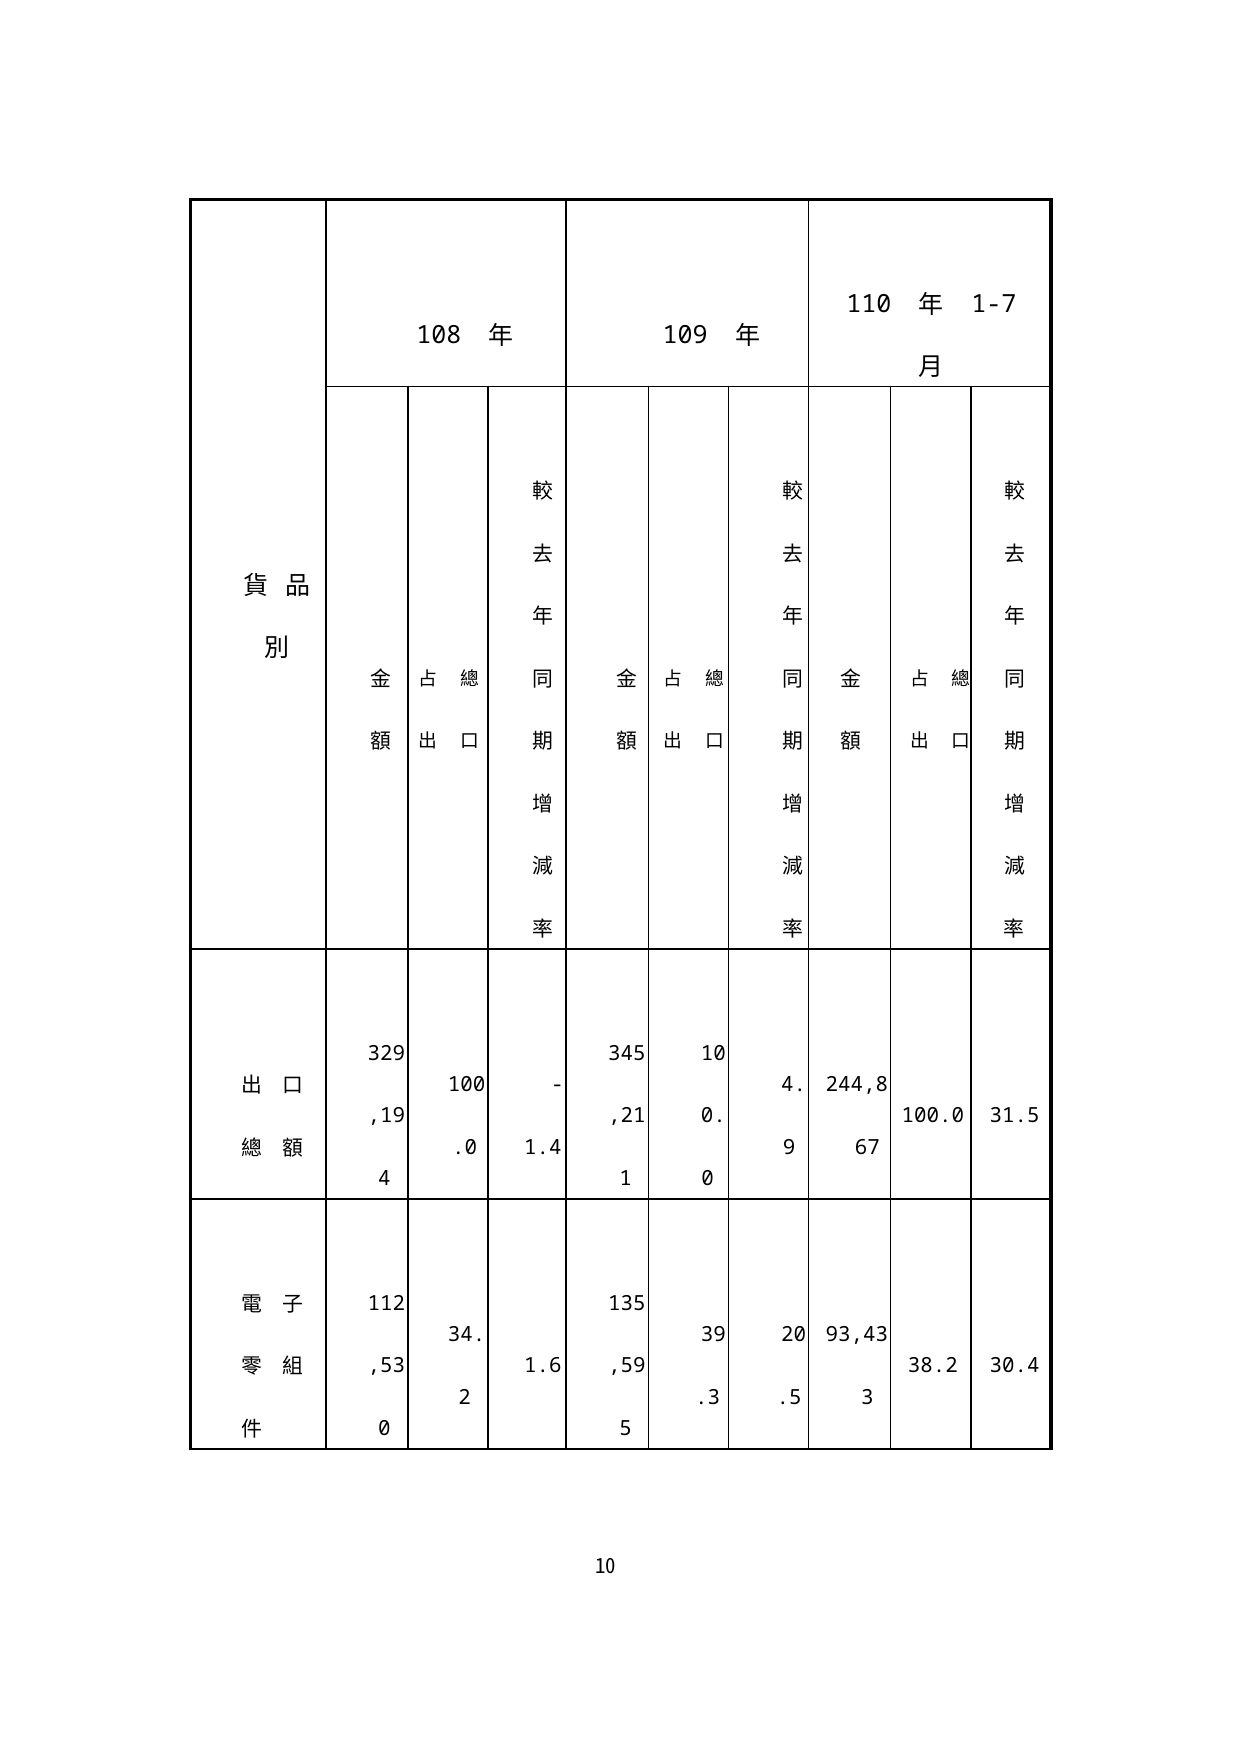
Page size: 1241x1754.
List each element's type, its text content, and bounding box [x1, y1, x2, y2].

table_cell 金額 [809, 387, 890, 948]
table_cell 占總出口 [409, 387, 487, 948]
table_cell 4.9 [729, 950, 808, 1198]
table_cell 93,433 [809, 1200, 890, 1448]
table_cell 較去年同期增減率 [489, 387, 565, 948]
table_cell 31.5 [972, 950, 1049, 1198]
table_cell 1.6 [489, 1200, 565, 1448]
table_cell 100.0 [891, 950, 970, 1198]
table_cell 244,867 [809, 950, 890, 1198]
table_cell 占總出口 [649, 387, 728, 948]
table_cell 34.2 [409, 1200, 487, 1448]
table_cell 金額 [567, 387, 648, 948]
table_cell 329,194 [327, 950, 407, 1198]
table_cell 100.0 [649, 950, 728, 1198]
table_cell 38.2 [891, 1200, 970, 1448]
table_cell 345,211 [567, 950, 648, 1198]
table_cell 100.0 [409, 950, 487, 1198]
table_cell 出口總額 [192, 950, 325, 1198]
table_cell 金額 [327, 387, 407, 948]
table_cell 20.5 [729, 1200, 808, 1448]
table_cell 占總出口 [891, 387, 970, 948]
table_cell 電子零組件 [192, 1200, 325, 1448]
table_cell 112,530 [327, 1200, 407, 1448]
table_header 108年 [327, 201, 565, 386]
table_cell 較去年同期增減率 [972, 387, 1049, 948]
table_cell -1.4 [489, 950, 565, 1198]
table_cell 39.3 [649, 1200, 728, 1448]
table_cell 較去年同期增減率 [729, 387, 808, 948]
table_cell 135,595 [567, 1200, 648, 1448]
table_header 貨品別 [192, 201, 325, 948]
table_header 109年 [567, 201, 808, 386]
table_cell 30.4 [972, 1200, 1049, 1448]
table_header 110年1-7月 [809, 201, 1049, 386]
